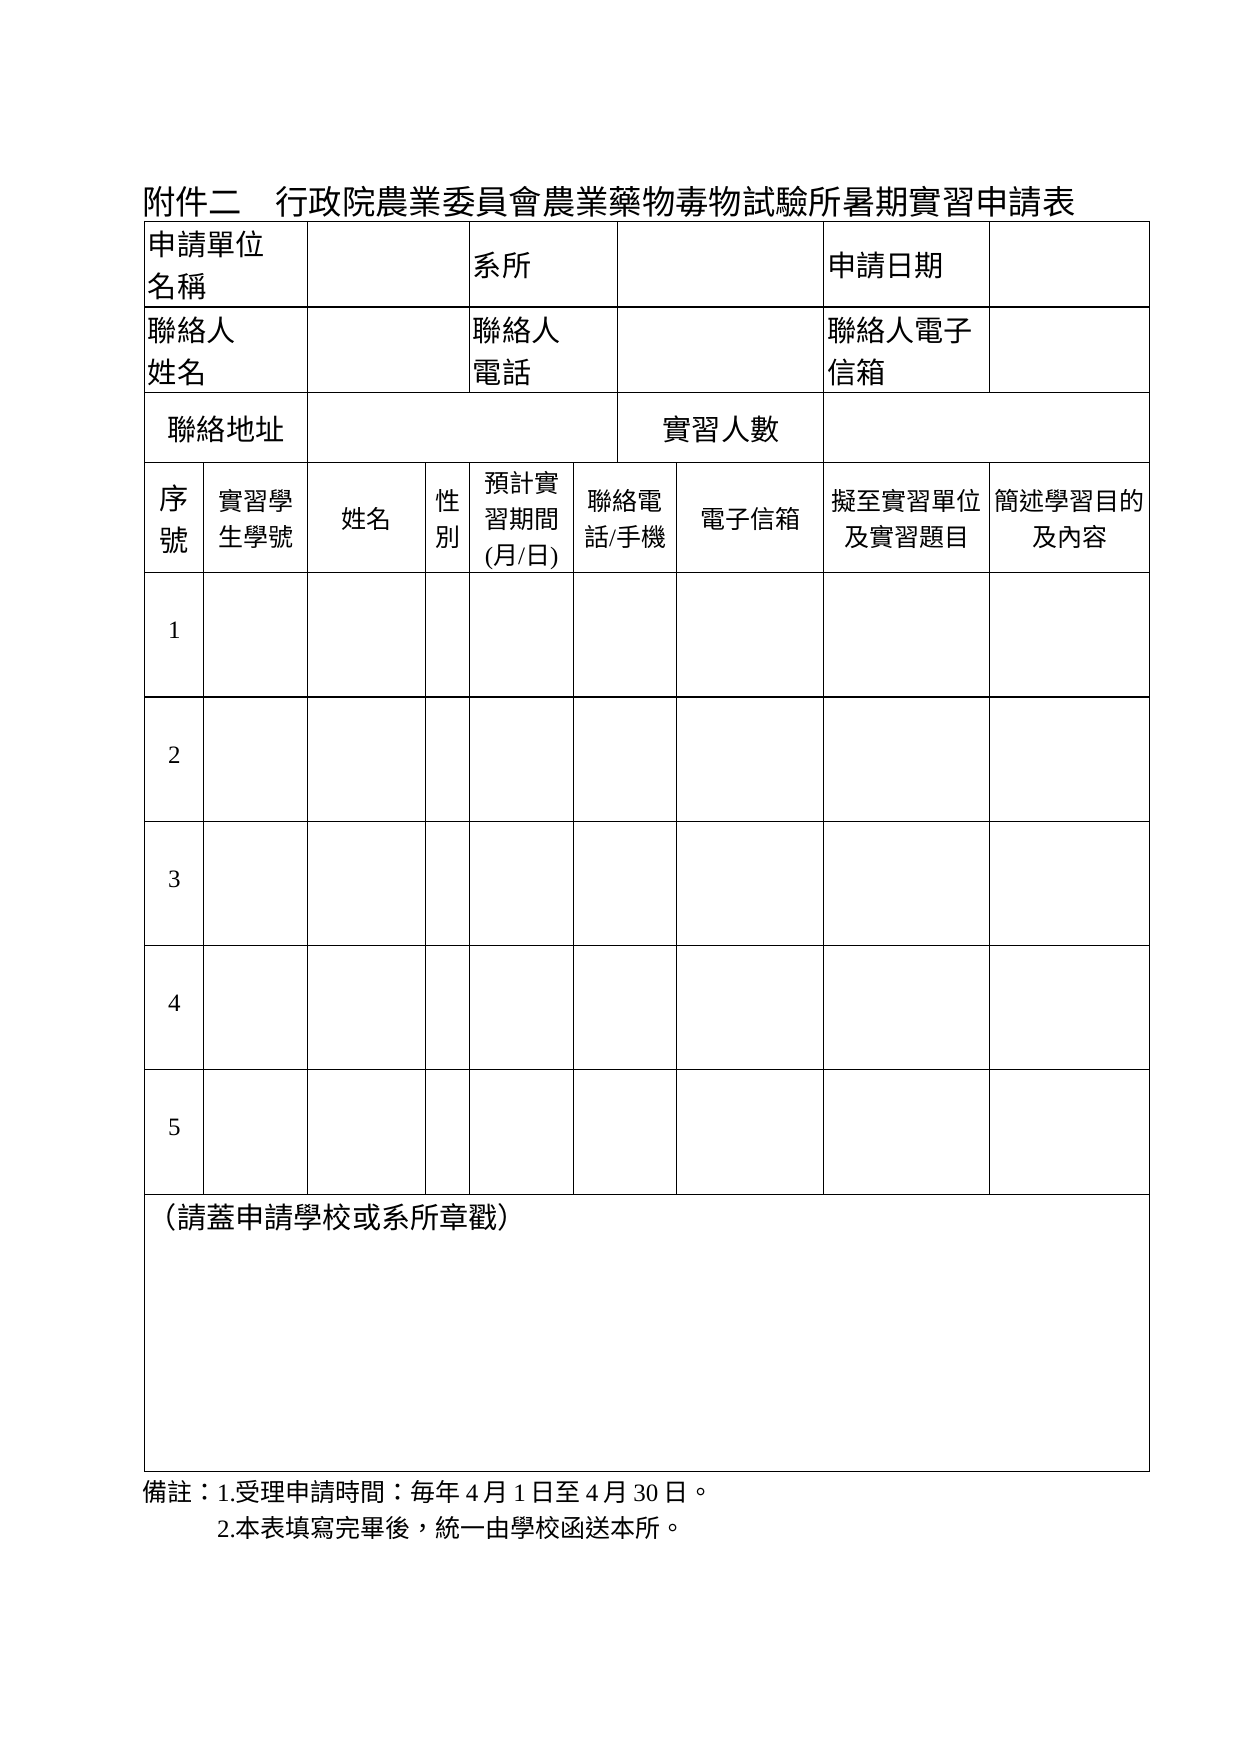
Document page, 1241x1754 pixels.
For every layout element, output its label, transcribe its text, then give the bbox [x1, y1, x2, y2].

table_cell [470, 1070, 573, 1193]
table_cell [574, 1070, 676, 1193]
table_cell 預計實習期間(月/日) [470, 463, 573, 572]
table_cell [204, 822, 307, 945]
table_cell [990, 822, 1149, 945]
table_header [618, 222, 823, 306]
table_cell 姓名 [308, 463, 425, 572]
table_cell [824, 1070, 989, 1193]
table_cell [990, 573, 1149, 696]
table_cell [470, 698, 573, 821]
table_cell 1 [145, 573, 203, 696]
table_cell [677, 946, 823, 1069]
table_header 系所 [470, 222, 617, 306]
table_cell [426, 698, 469, 821]
table_header 申請日期 [824, 222, 989, 306]
table_cell 性別 [426, 463, 469, 572]
table_cell [308, 698, 425, 821]
table_cell [990, 1070, 1149, 1193]
text 2.本表填寫完畢後，統一由學校函送本所。 [217, 1508, 1098, 1545]
table_cell [677, 573, 823, 696]
table_cell [574, 698, 676, 821]
table_cell [824, 946, 989, 1069]
table_cell [426, 822, 469, 945]
table_cell [308, 573, 425, 696]
table_cell [426, 946, 469, 1069]
table_cell [824, 698, 989, 821]
table_cell 電子信箱 [677, 463, 823, 572]
table_cell 實習人數 [618, 393, 823, 462]
table_cell 擬至實習單位及實習題目 [824, 463, 989, 572]
table_cell [677, 822, 823, 945]
table_header [308, 222, 469, 306]
table_cell [677, 1070, 823, 1193]
table_cell [618, 308, 823, 392]
table_cell 序號 [145, 463, 203, 572]
table_cell 聯絡人 電話 [470, 308, 617, 392]
table_cell [990, 698, 1149, 821]
table_cell [470, 946, 573, 1069]
table_cell 3 [145, 822, 203, 945]
table_cell 2 [145, 698, 203, 821]
table_cell [990, 308, 1149, 392]
table_cell [308, 308, 469, 392]
table_cell [308, 1070, 425, 1193]
table_cell [426, 1070, 469, 1193]
table_cell [204, 946, 307, 1069]
table_cell [426, 573, 469, 696]
table_cell （請蓋申請學校或系所章戳） [145, 1195, 1149, 1471]
table_cell [204, 698, 307, 821]
table_cell [308, 393, 617, 462]
table_cell [824, 822, 989, 945]
table_cell [470, 822, 573, 945]
table_cell [204, 1070, 307, 1193]
table_cell [308, 822, 425, 945]
table_header 申請單位 名稱 [145, 222, 307, 306]
table_cell [574, 822, 676, 945]
table_cell [990, 946, 1149, 1069]
table_cell 實習學生學號 [204, 463, 307, 572]
table_cell 4 [145, 946, 203, 1069]
table_header [990, 222, 1149, 306]
table_cell [470, 573, 573, 696]
table_cell 聯絡人 姓名 [145, 308, 307, 392]
table_cell [204, 573, 307, 696]
table_cell [824, 393, 1149, 462]
table_cell [574, 946, 676, 1069]
table_cell 聯絡人電子信箱 [824, 308, 989, 392]
text 備註：1.受理申請時間：毎年4月1日至4月30日。 [142, 1472, 1098, 1508]
text 附件二 行政院農業委員會農業藥物毒物試驗所暑期實習申請表 [142, 158, 1114, 221]
table_cell 聯絡電話/手機 [574, 463, 676, 572]
table_cell [677, 698, 823, 821]
table_cell 聯絡地址 [145, 393, 307, 462]
table_cell [574, 573, 676, 696]
table_cell 簡述學習目的及內容 [990, 463, 1149, 572]
table_cell [824, 573, 989, 696]
table_cell [308, 946, 425, 1069]
table_cell 5 [145, 1070, 203, 1193]
